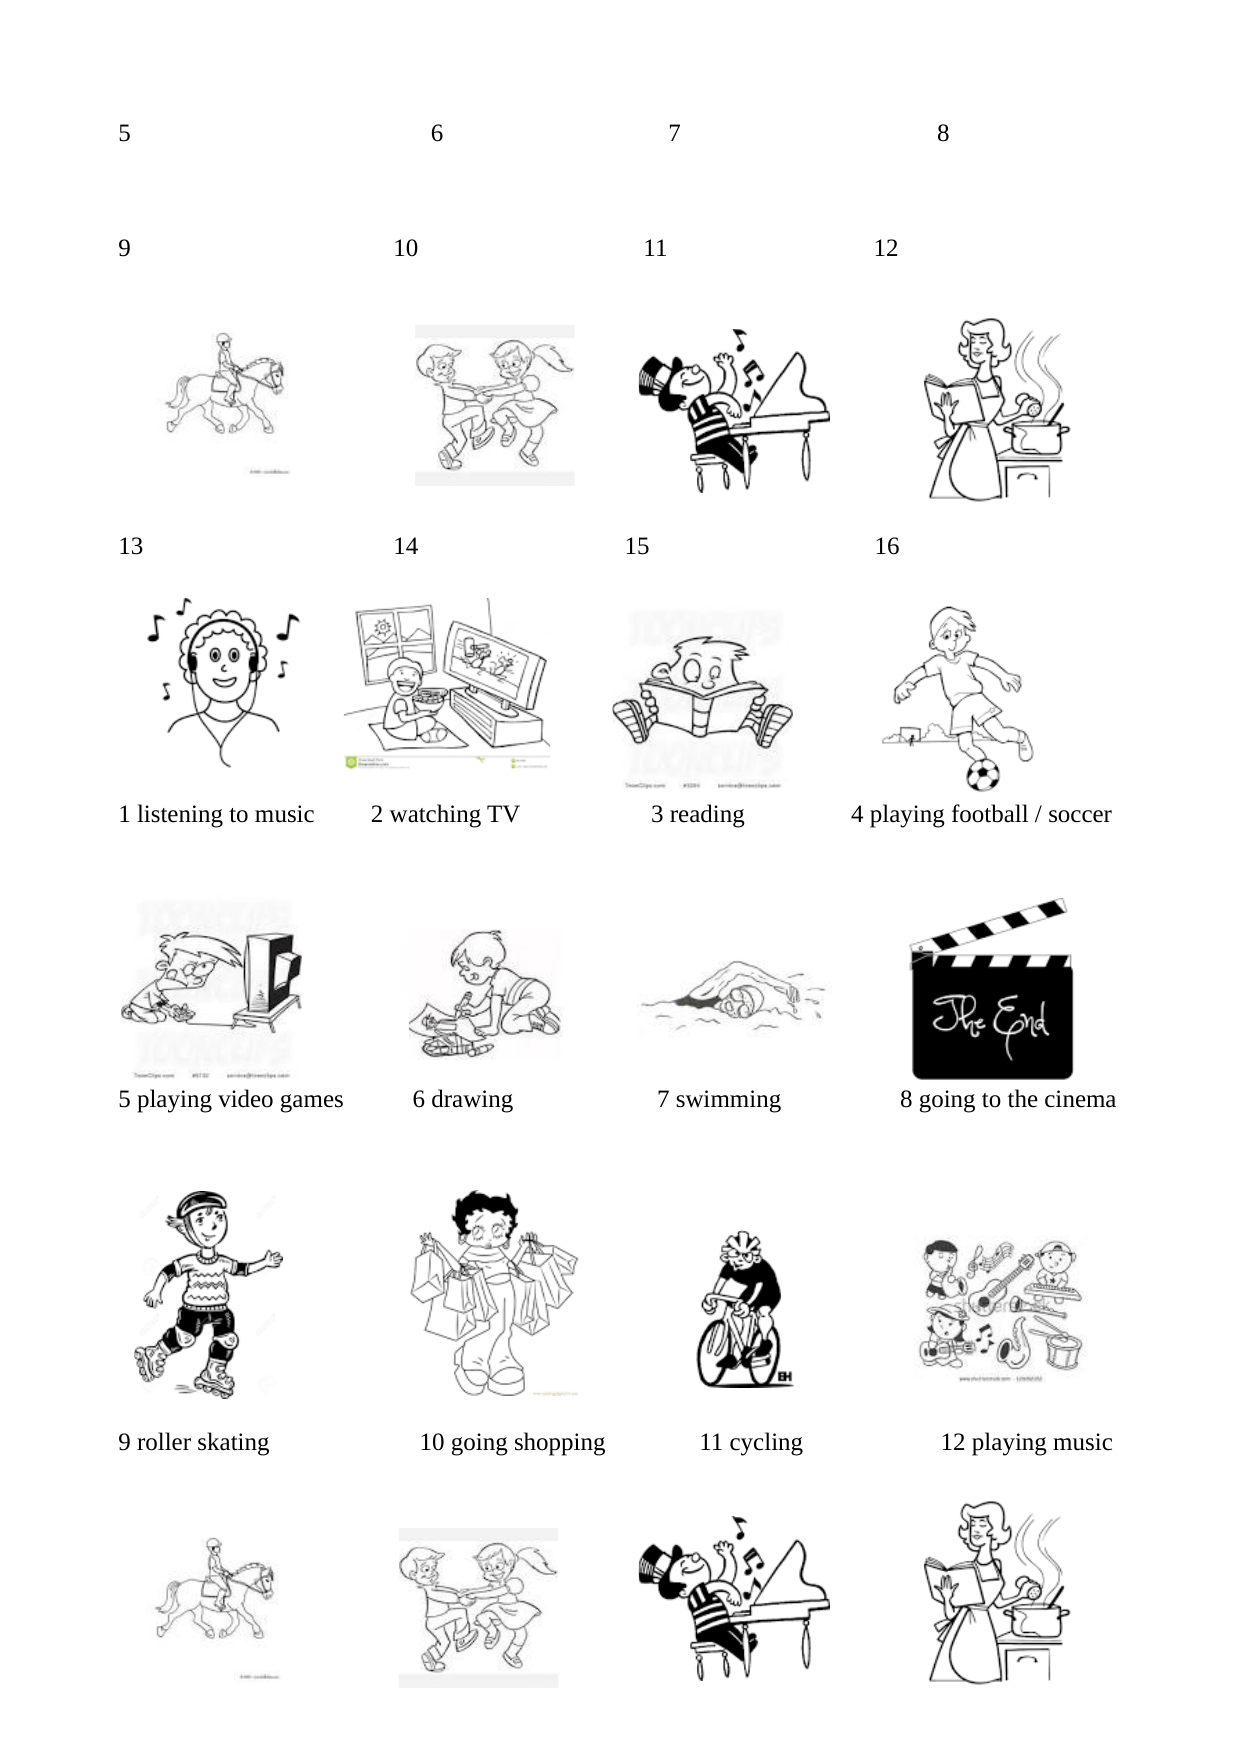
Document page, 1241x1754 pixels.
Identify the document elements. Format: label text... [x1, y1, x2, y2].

picture [343, 598, 550, 771]
text 9 roller skating 10 going shopping 11 cycling 12 playing music [118, 1427, 1122, 1456]
picture [638, 329, 830, 493]
picture [398, 1528, 559, 1688]
picture [913, 1235, 1089, 1383]
picture [636, 949, 832, 1042]
picture [408, 929, 565, 1060]
text 9 10 11 12 [118, 233, 1122, 262]
picture [666, 1230, 824, 1388]
text 5 playing video games 6 drawing 7 swimming 8 going to the cinema [118, 885, 1122, 1113]
picture [638, 1516, 830, 1681]
picture [410, 1190, 579, 1396]
text 5 6 7 8 [118, 118, 1122, 147]
picture [415, 325, 575, 486]
picture [134, 1191, 283, 1399]
picture [138, 597, 309, 769]
picture [923, 1499, 1071, 1686]
picture [146, 1505, 284, 1683]
picture [612, 602, 793, 789]
picture [904, 898, 1077, 1084]
picture [881, 600, 1034, 799]
picture [121, 893, 302, 1079]
text 13 14 15 16 [118, 531, 1122, 560]
picture [923, 317, 1071, 503]
picture [156, 300, 294, 478]
text 1 listening to music 2 watching TV 3 reading 4 playing football / soccer [118, 589, 1122, 828]
